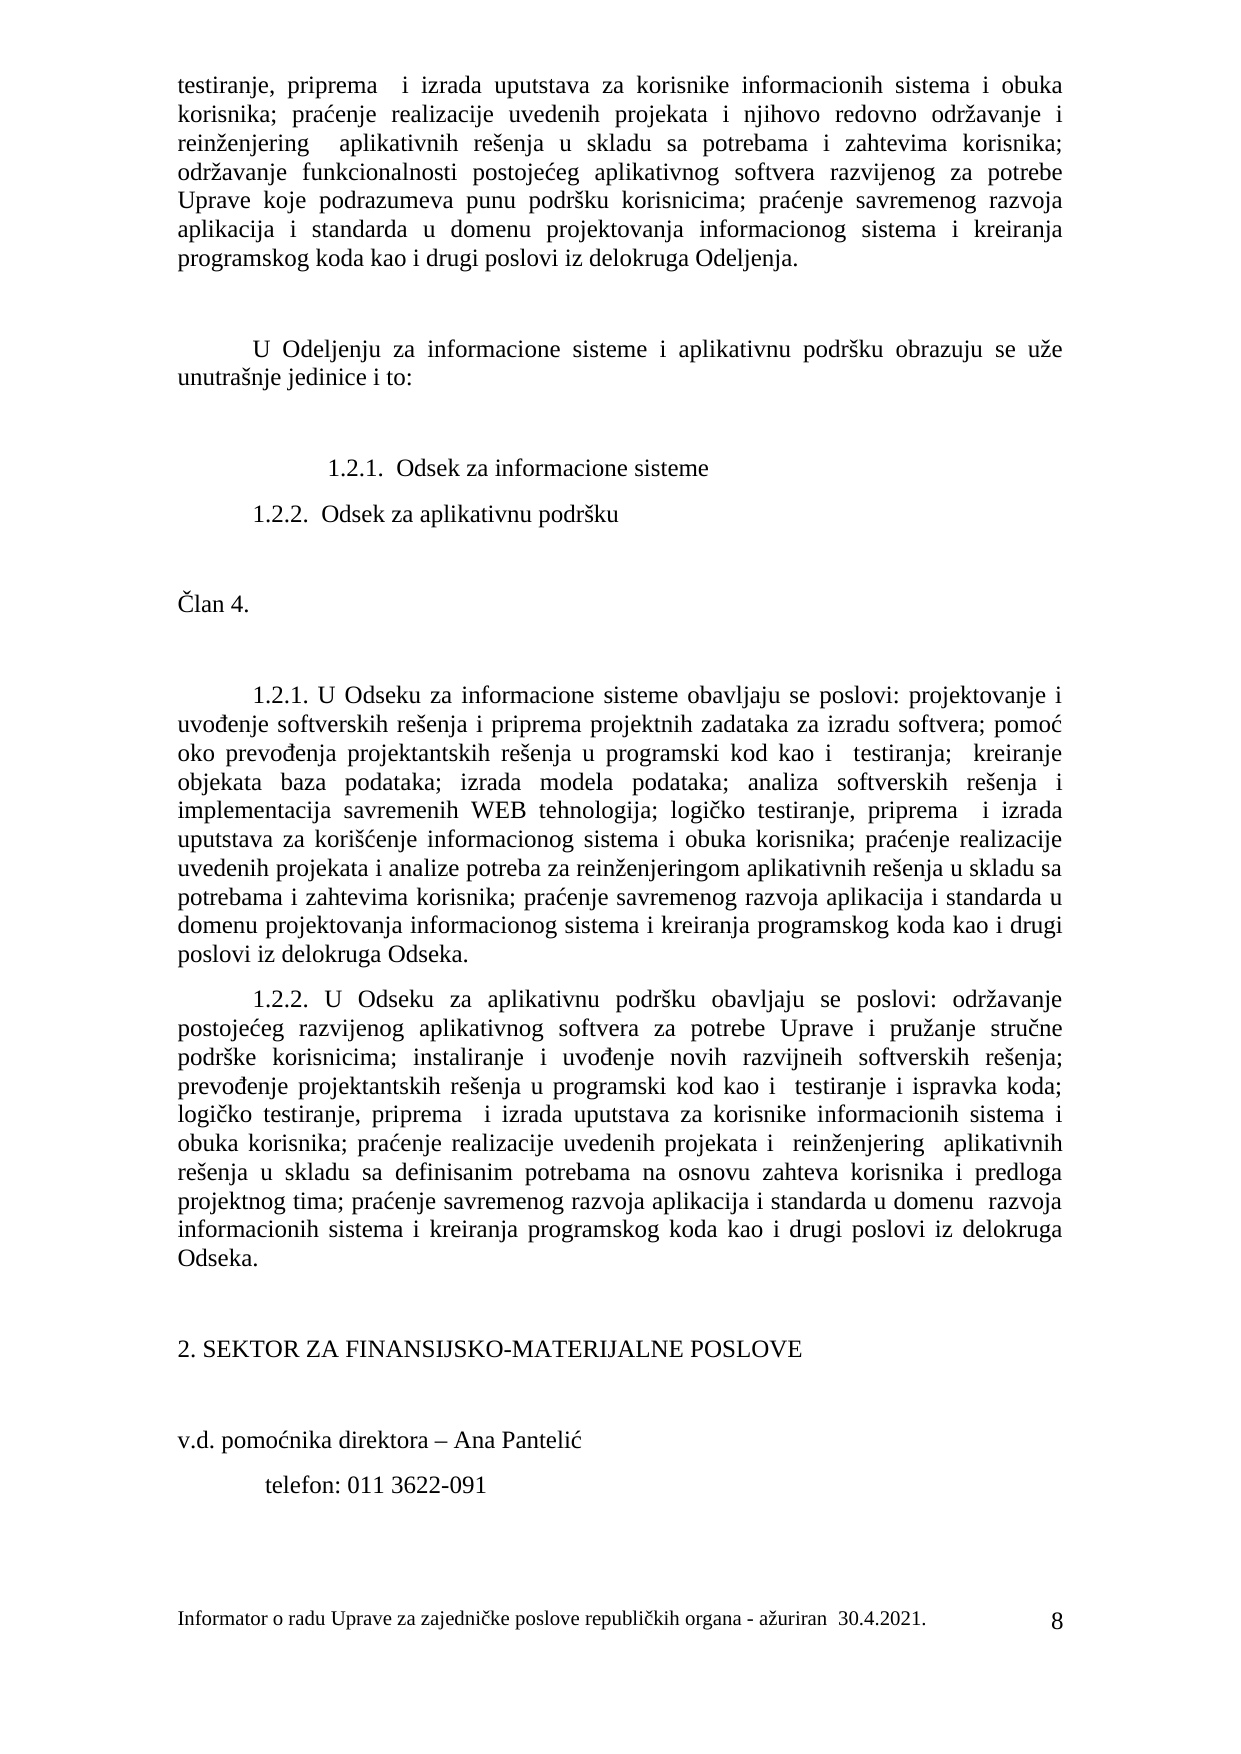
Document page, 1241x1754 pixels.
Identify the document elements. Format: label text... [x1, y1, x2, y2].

text v.d. pomoćnika direktora – Ana Pantelić [177, 1425, 1063, 1454]
text 2. SEKTOR ZA FINANSIJSKO-MATERIJALNE POSLOVE [177, 1334, 1063, 1363]
text 1.2.1. Odsek za informacione sisteme [177, 453, 1063, 482]
text U Odeljenju za informacione sisteme i aplikativnu podršku obrazuju se uže unutrašnje jedinice i to: [177, 334, 1063, 391]
text 1.2.1. U Odseku za informacione sisteme obavljaju se poslovi: projektovanje i uvođenje softverskih rešenja i priprema projektnih zadataka za izradu softvera; pomoć oko prevođenja projektantskih rešenja u programski kod kao i testiranja; kreiranje objekata baza podataka; izrada modela podataka; analiza softverskih rešenja i implementacija savremenih WEB tehnologija; logičko testiranje, priprema i izrada uputstava za korišćenje informacionog sistema i obuka korisnika; praćenje realizacije uvedenih projekata i analize potreba za reinženjeringom aplikativnih rešenja u skladu sa potrebama i zahtevima korisnika; praćenje savremenog razvoja aplikacija i standarda u domenu projektovanja informacionog sistema i kreiranja programskog koda kao i drugi poslovi iz delokruga Odseka. [177, 680, 1063, 968]
text telefon: 011 3622-091 [177, 1470, 1063, 1499]
text Član 4. [177, 589, 1063, 618]
text 1.2.2. Odsek za aplikativnu podršku [177, 499, 1063, 527]
text testiranje, priprema i izrada uputstava za korisnike informacionih sistema i obuka korisnika; praćenje realizacije uvedenih projekata i njihovo redovno održavanje i reinženjering aplikativnih rešenja u skladu sa potrebama i zahtevima korisnika; održavanje funkcionalnosti postojećeg aplikativnog softvera razvijenog za potrebe Uprave koje podrazumeva punu podršku korisnicima; praćenje savremenog razvoja aplikacija i standarda u domenu projektovanja informacionog sistema i kreiranja programskog koda kao i drugi poslovi iz delokruga Odeljenja. [177, 70, 1063, 272]
text 1.2.2. U Odseku za aplikativnu podršku obavljaju se poslovi: održavanje postojećeg razvijenog aplikativnog softvera za potrebe Uprave i pružanje stručne podrške korisnicima; instaliranje i uvođenje novih razvijneih softverskih rešenja; prevođenje projektantskih rešenja u programski kod kao i testiranje i ispravka koda; logičko testiranje, priprema i izrada uputstava za korisnike informacionih sistema i obuka korisnika; praćenje realizacije uvedenih projekata i reinženjering aplikativnih rešenja u skladu sa definisanim potrebama na osnovu zahteva korisnika i predloga projektnog tima; praćenje savremenog razvoja aplikacija i standarda u domenu razvoja informacionih sistema i kreiranja programskog koda kao i drugi poslovi iz delokruga Odseka. [177, 984, 1063, 1272]
